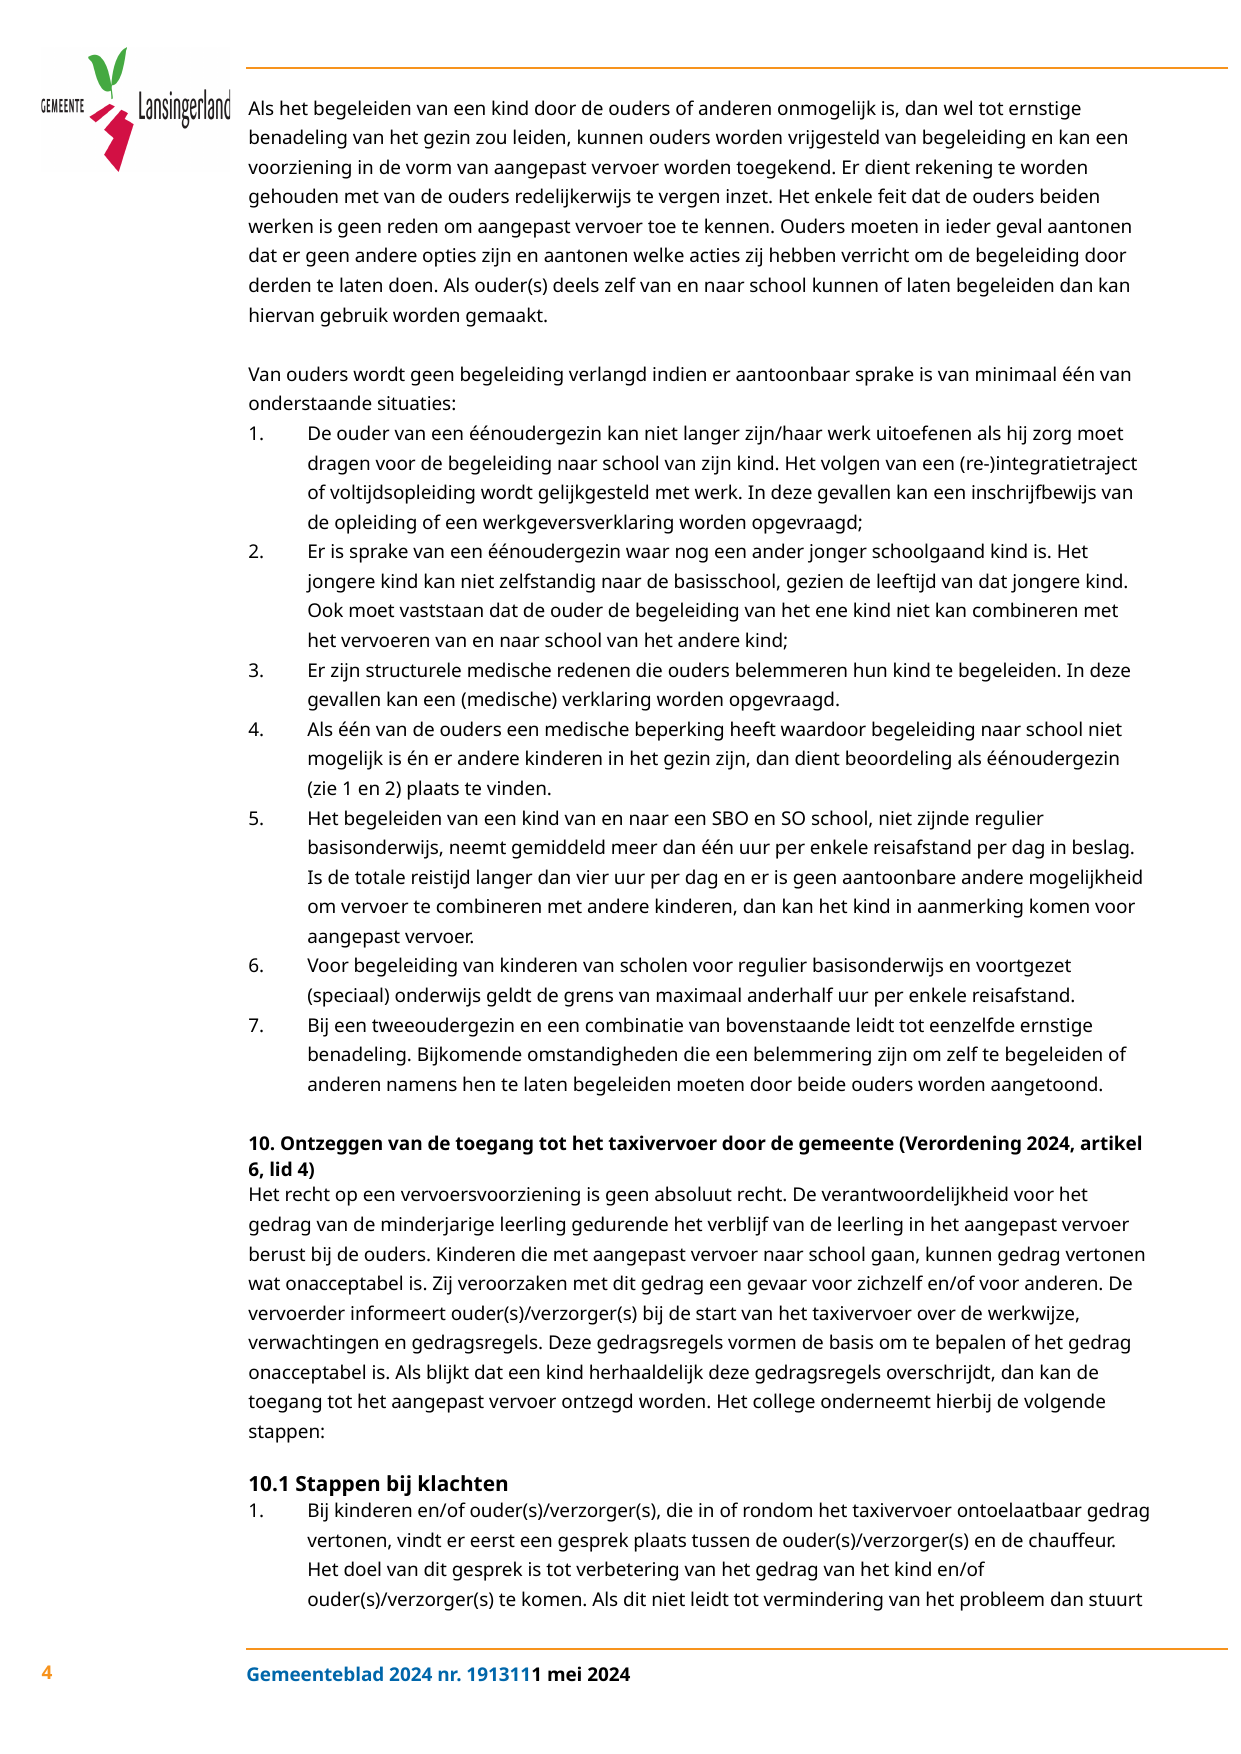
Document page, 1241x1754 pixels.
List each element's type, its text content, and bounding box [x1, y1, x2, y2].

text Het recht op een vervoersvoorziening is geen absoluut recht. De verantwoordelijkheid voor het gedrag van de minderjarige leerling gedurende het verblijf van de leerling in het aangepast vervoer berust bij de ouders. Kinderen die met aangepast vervoer naar school gaan, kunnen gedrag vertonen wat onacceptabel is. Zij veroorzaken met dit gedrag een gevaar voor zichzelf en/of voor anderen. De vervoerder informeert ouder(s)/verzorger(s) bij de start van het taxivervoer over de werkwijze, verwachtingen en gedragsregels. Deze gedragsregels vormen de basis om te bepalen of het gedrag onacceptabel is. Als blijkt dat een kind herhaaldelijk deze gedragsregels overschrijdt, dan kan de toegang tot het aangepast vervoer ontzegd worden. Het college onderneemt hierbij de volgende stappen: [248, 1182, 1152, 1444]
list Er zijn structurele medische redenen die ouders belemmeren hun kind te begeleiden. In deze gevallen kan een (medische) verklaring worden opgevraagd. [248, 657, 1152, 712]
list Er is sprake van een éénoudergezin waar nog een ander jonger schoolgaand kind is. Het jongere kind kan niet zelfstandig naar de basisschool, gezien de leeftijd van dat jongere kind. Ook moet vaststaan dat de ouder de begeleiding van het ene kind niet kan combineren met het vervoeren van en naar school van het andere kind; [248, 538, 1152, 653]
text 10. Ontzeggen van de toegang tot het taxivervoer door de gemeente (Verordening 2024, artikel 6, lid 4) [248, 1130, 1152, 1182]
list Bij kinderen en/of ouder(s)/verzorger(s), die in of rondom het taxivervoer ontoelaatbaar gedrag vertonen, vindt er eerst een gesprek plaats tussen de ouder(s)/verzorger(s) en de chauffeur. Het doel van dit gesprek is tot verbetering van het gedrag van het kind en/of ouder(s)/verzorger(s) te komen. Als dit niet leidt tot vermindering van het probleem dan stuurt [248, 1497, 1152, 1612]
list Voor begeleiding van kinderen van scholen voor regulier basisonderwijs en voortgezet (speciaal) onderwijs geldt de grens van maximaal anderhalf uur per enkele reisafstand. [248, 953, 1152, 1008]
picture [41, 47, 231, 172]
text 10.1 Stappen bij klachten [248, 1469, 1152, 1497]
text Van ouders wordt geen begeleiding verlangd indien er aantoonbaar sprake is van minimaal één van onderstaande situaties: [248, 361, 1152, 416]
list Als één van de ouders een medische beperking heeft waardoor begeleiding naar school niet mogelijk is én er andere kinderen in het gezin zijn, dan dient beoordeling als éénoudergezin (zie 1 en 2) plaats te vinden. [248, 716, 1152, 801]
text Als het begeleiden van een kind door de ouders of anderen onmogelijk is, dan wel tot ernstige benadeling van het gezin zou leiden, kunnen ouders worden vrijgesteld van begeleiding en kan een voorziening in de vorm van aangepast vervoer worden toegekend. Er dient rekening te worden gehouden met van de ouders redelijkerwijs te vergen inzet. Het enkele feit dat de ouders beiden werken is geen reden om aangepast vervoer toe te kennen. Ouders moeten in ieder geval aantonen dat er geen andere opties zijn en aantonen welke acties zij hebben verricht om de begeleiding door derden te laten doen. Als ouder(s) deels zelf van en naar school kunnen of laten begeleiden dan kan hiervan gebruik worden gemaakt. [248, 95, 1152, 328]
list Het begeleiden van een kind van en naar een SBO en SO school, niet zijnde regulier basisonderwijs, neemt gemiddeld meer dan één uur per enkele reisafstand per dag in beslag. Is de totale reistijd langer dan vier uur per dag en er is geen aantoonbare andere mogelijkheid om vervoer te combineren met andere kinderen, dan kan het kind in aanmerking komen voor aangepast vervoer. [248, 805, 1152, 949]
list Bij een tweeoudergezin en een combinatie van bovenstaande leidt tot eenzelfde ernstige benadeling. Bijkomende omstandigheden die een belemmering zijn om zelf te begeleiden of anderen namens hen te laten begeleiden moeten door beide ouders worden aangetoond. [248, 1012, 1152, 1097]
list De ouder van een éénoudergezin kan niet langer zijn/haar werk uitoefenen als hij zorg moet dragen voor de begeleiding naar school van zijn kind. Het volgen van een (re-)integratietraject of voltijdsopleiding wordt gelijkgesteld met werk. In deze gevallen kan een inschrijfbewijs van de opleiding of een werkgeversverklaring worden opgevraagd; [248, 420, 1152, 535]
